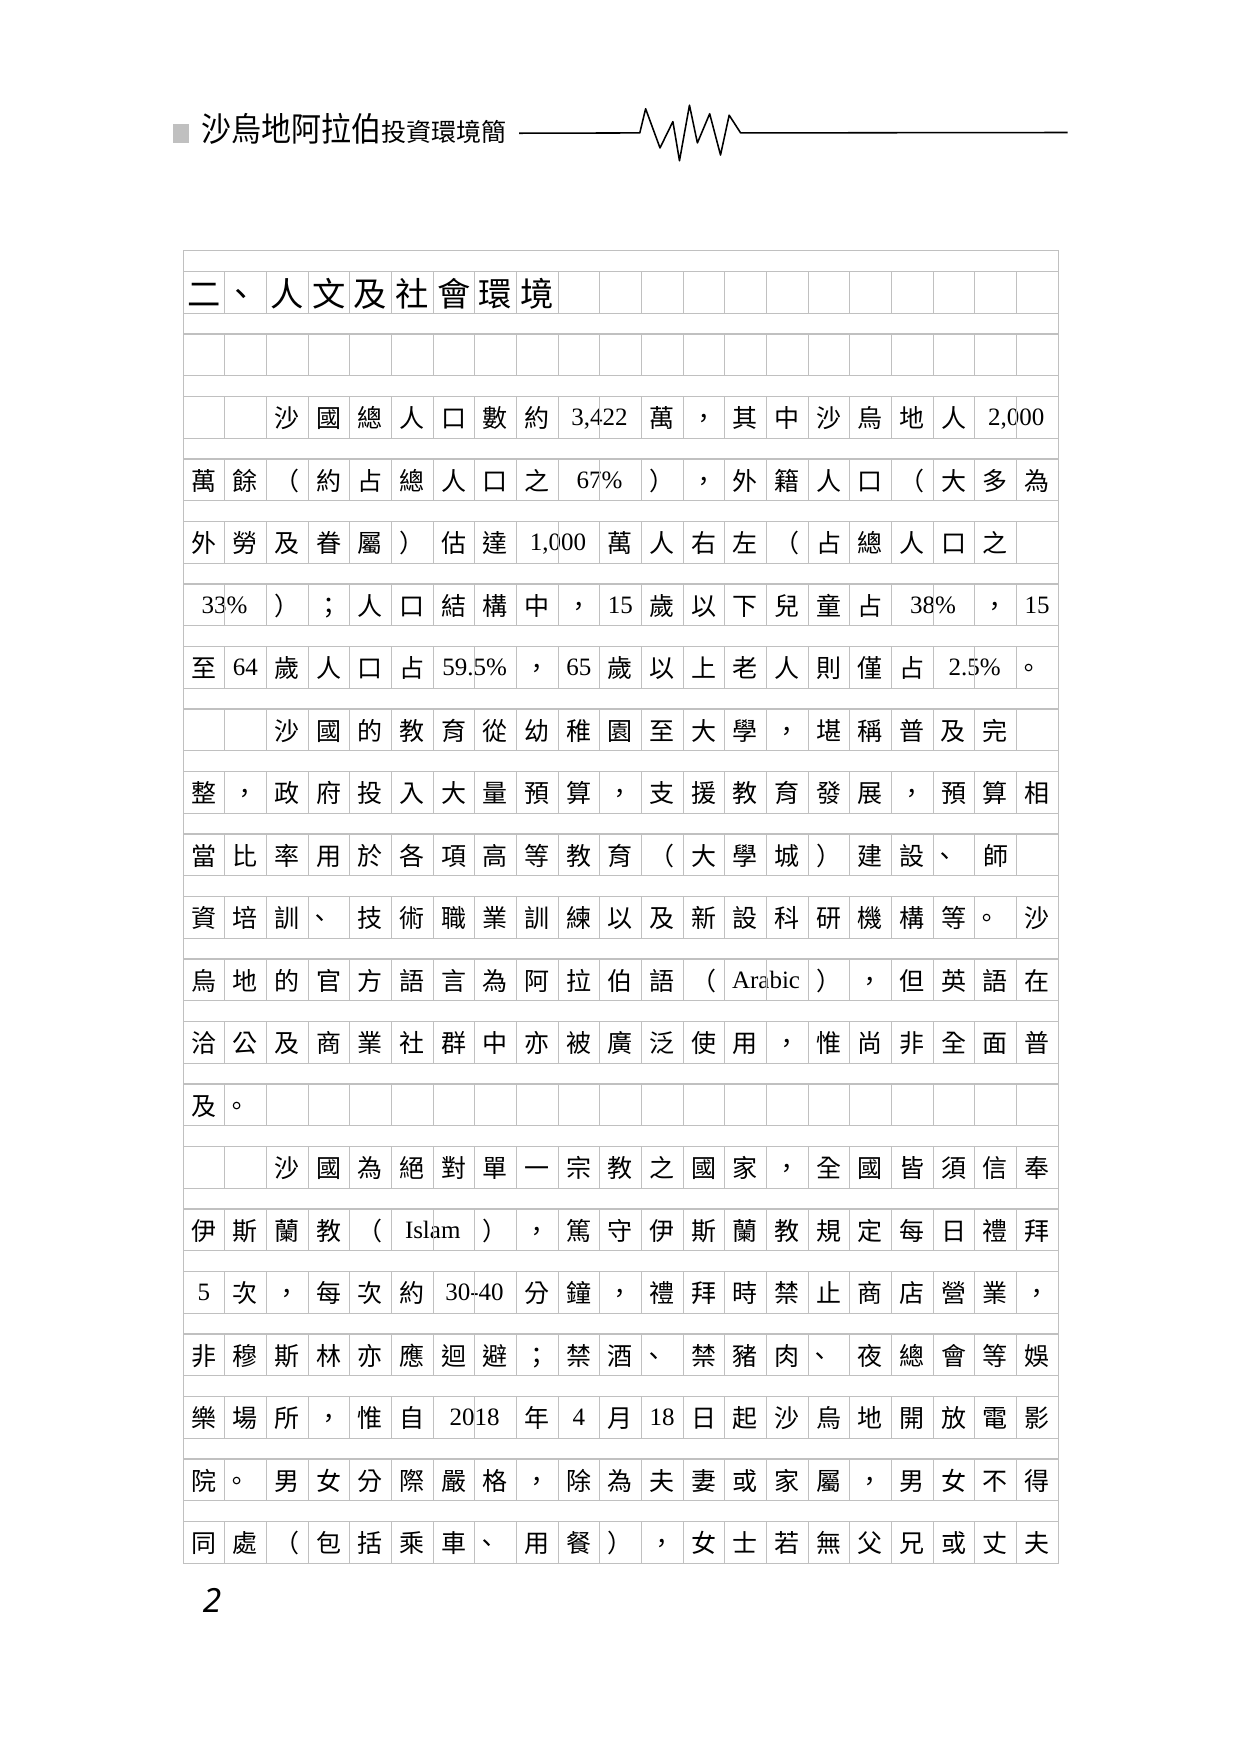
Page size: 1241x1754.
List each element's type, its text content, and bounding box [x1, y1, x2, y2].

text [600, 272, 641, 313]
text 社 [392, 272, 433, 313]
text [559, 272, 599, 313]
text 沙國的教育從幼稚園至大學，堪稱普及完整，政府投入大量預算，支援教育發展，預算相當比率用於各項高等教育（大學城）建設、師資培訓、技術職業訓練以及新設科研機構等。沙烏地的官方語言為阿拉伯語（Arabic），但英語在洽公及商業社群中亦被廣泛使用，惟尚非全面普及。 [184, 1064, 1058, 1083]
text [892, 272, 933, 313]
text 沙國總人口數約3,422萬，其中沙烏地人2,000萬餘（約占總人口之67%），外籍人口（大多為外勞及眷屬）估達1,000萬人右左（占總人口之33%）；人口結構中，15歲以下兒童占38%，15至64歲人口占59.5%，65歲以上老人則僅占2.5%。 [184, 564, 1058, 583]
text 沙國為絕對單一宗教之國家，全國皆須信奉伊斯蘭教（Islam），篤守伊斯蘭教規定每日禮拜5次，每次約30-40分鐘，禮拜時禁止商店營業，非穆斯林亦應迴避；禁酒、禁豬肉、夜總會等娛樂場所，惟自2018年4月18日起沙烏地開放電影院。男女分際嚴格，除為夫妻或家屬，男女不得同處（包括乘車、用餐），女士若無父兄或丈夫陪同，不得與其他單身男子同桌，出入公共場所應披黑袍（Abaya）裹身及黑紗包頭遮面（惟沙烏地近來逐漸開放，女性於2018年6月24日起可駕車）。女士在公共場所頗受禮讓，如銀行皆設有女士服務專櫃。 [184, 1501, 1058, 1521]
text 沙國的教育從幼稚園至大學，堪稱普及完整，政府投入大量預算，支援教育發展，預算相當比率用於各項高等教育（大學城）建設、師資培訓、技術職業訓練以及新設科研機構等。沙烏地的官方語言為阿拉伯語（Arabic），但英語在洽公及商業社群中亦被廣泛使用，惟尚非全面普及。 [184, 1001, 1058, 1021]
text [1017, 272, 1058, 313]
text 沙國為絕對單一宗教之國家，全國皆須信奉伊斯蘭教（Islam），篤守伊斯蘭教規定每日禮拜5次，每次約30-40分鐘，禮拜時禁止商店營業，非穆斯林亦應迴避；禁酒、禁豬肉、夜總會等娛樂場所，惟自2018年4月18日起沙烏地開放電影院。男女分際嚴格，除為夫妻或家屬，男女不得同處（包括乘車、用餐），女士若無父兄或丈夫陪同，不得與其他單身男子同桌，出入公共場所應披黑袍（Abaya）裹身及黑紗包頭遮面（惟沙烏地近來逐漸開放，女性於2018年6月24日起可駕車）。女士在公共場所頗受禮讓，如銀行皆設有女士服務專櫃。 [184, 1314, 1058, 1333]
text 沙國為絕對單一宗教之國家，全國皆須信奉伊斯蘭教（Islam），篤守伊斯蘭教規定每日禮拜5次，每次約30-40分鐘，禮拜時禁止商店營業，非穆斯林亦應迴避；禁酒、禁豬肉、夜總會等娛樂場所，惟自2018年4月18日起沙烏地開放電影院。男女分際嚴格，除為夫妻或家屬，男女不得同處（包括乘車、用餐），女士若無父兄或丈夫陪同，不得與其他單身男子同桌，出入公共場所應披黑袍（Abaya）裹身及黑紗包頭遮面（惟沙烏地近來逐漸開放，女性於2018年6月24日起可駕車）。女士在公共場所頗受禮讓，如銀行皆設有女士服務專櫃。 [184, 1251, 1058, 1271]
text 沙國為絕對單一宗教之國家，全國皆須信奉伊斯蘭教（Islam），篤守伊斯蘭教規定每日禮拜5次，每次約30-40分鐘，禮拜時禁止商店營業，非穆斯林亦應迴避；禁酒、禁豬肉、夜總會等娛樂場所，惟自2018年4月18日起沙烏地開放電影院。男女分際嚴格，除為夫妻或家屬，男女不得同處（包括乘車、用餐），女士若無父兄或丈夫陪同，不得與其他單身男子同桌，出入公共場所應披黑袍（Abaya）裹身及黑紗包頭遮面（惟沙烏地近來逐漸開放，女性於2018年6月24日起可駕車）。女士在公共場所頗受禮讓，如銀行皆設有女士服務專櫃。 [184, 1126, 1058, 1146]
text 沙國為絕對單一宗教之國家，全國皆須信奉伊斯蘭教（Islam），篤守伊斯蘭教規定每日禮拜5次，每次約30-40分鐘，禮拜時禁止商店營業，非穆斯林亦應迴避；禁酒、禁豬肉、夜總會等娛樂場所，惟自2018年4月18日起沙烏地開放電影院。男女分際嚴格，除為夫妻或家屬，男女不得同處（包括乘車、用餐），女士若無父兄或丈夫陪同，不得與其他單身男子同桌，出入公共場所應披黑袍（Abaya）裹身及黑紗包頭遮面（惟沙烏地近來逐漸開放，女性於2018年6月24日起可駕車）。女士在公共場所頗受禮讓，如銀行皆設有女士服務專櫃。 [184, 1189, 1058, 1208]
text [975, 272, 1016, 313]
text 、 [225, 272, 266, 313]
text [184, 251, 1058, 271]
text 沙國的教育從幼稚園至大學，堪稱普及完整，政府投入大量預算，支援教育發展，預算相當比率用於各項高等教育（大學城）建設、師資培訓、技術職業訓練以及新設科研機構等。沙烏地的官方語言為阿拉伯語（Arabic），但英語在洽公及商業社群中亦被廣泛使用，惟尚非全面普及。 [184, 751, 1058, 771]
text 及 [350, 272, 391, 313]
text 人 [267, 272, 308, 313]
text 沙國的教育從幼稚園至大學，堪稱普及完整，政府投入大量預算，支援教育發展，預算相當比率用於各項高等教育（大學城）建設、師資培訓、技術職業訓練以及新設科研機構等。沙烏地的官方語言為阿拉伯語（Arabic），但英語在洽公及商業社群中亦被廣泛使用，惟尚非全面普及。 [184, 939, 1058, 958]
text [850, 272, 891, 313]
text 沙國為絕對單一宗教之國家，全國皆須信奉伊斯蘭教（Islam），篤守伊斯蘭教規定每日禮拜5次，每次約30-40分鐘，禮拜時禁止商店營業，非穆斯林亦應迴避；禁酒、禁豬肉、夜總會等娛樂場所，惟自2018年4月18日起沙烏地開放電影院。男女分際嚴格，除為夫妻或家屬，男女不得同處（包括乘車、用餐），女士若無父兄或丈夫陪同，不得與其他單身男子同桌，出入公共場所應披黑袍（Abaya）裹身及黑紗包頭遮面（惟沙烏地近來逐漸開放，女性於2018年6月24日起可駕車）。女士在公共場所頗受禮讓，如銀行皆設有女士服務專櫃。 [184, 1376, 1058, 1396]
text 沙國為絕對單一宗教之國家，全國皆須信奉伊斯蘭教（Islam），篤守伊斯蘭教規定每日禮拜5次，每次約30-40分鐘，禮拜時禁止商店營業，非穆斯林亦應迴避；禁酒、禁豬肉、夜總會等娛樂場所，惟自2018年4月18日起沙烏地開放電影院。男女分際嚴格，除為夫妻或家屬，男女不得同處（包括乘車、用餐），女士若無父兄或丈夫陪同，不得與其他單身男子同桌，出入公共場所應披黑袍（Abaya）裹身及黑紗包頭遮面（惟沙烏地近來逐漸開放，女性於2018年6月24日起可駕車）。女士在公共場所頗受禮讓，如銀行皆設有女士服務專櫃。 [184, 1439, 1058, 1458]
text [767, 272, 808, 313]
text 沙國總人口數約3,422萬，其中沙烏地人2,000萬餘（約占總人口之67%），外籍人口（大多為外勞及眷屬）估達1,000萬人右左（占總人口之33%）；人口結構中，15歲以下兒童占38%，15至64歲人口占59.5%，65歲以上老人則僅占2.5%。 [184, 376, 1058, 396]
text 會 [434, 272, 474, 313]
text 沙國總人口數約3,422萬，其中沙烏地人2,000萬餘（約占總人口之67%），外籍人口（大多為外勞及眷屬）估達1,000萬人右左（占總人口之33%）；人口結構中，15歲以下兒童占38%，15至64歲人口占59.5%，65歲以上老人則僅占2.5%。 [184, 626, 1058, 646]
text 沙國總人口數約3,422萬，其中沙烏地人2,000萬餘（約占總人口之67%），外籍人口（大多為外勞及眷屬）估達1,000萬人右左（占總人口之33%）；人口結構中，15歲以下兒童占38%，15至64歲人口占59.5%，65歲以上老人則僅占2.5%。 [184, 501, 1058, 521]
text 沙國的教育從幼稚園至大學，堪稱普及完整，政府投入大量預算，支援教育發展，預算相當比率用於各項高等教育（大學城）建設、師資培訓、技術職業訓練以及新設科研機構等。沙烏地的官方語言為阿拉伯語（Arabic），但英語在洽公及商業社群中亦被廣泛使用，惟尚非全面普及。 [184, 876, 1058, 896]
text 沙國總人口數約3,422萬，其中沙烏地人2,000萬餘（約占總人口之67%），外籍人口（大多為外勞及眷屬）估達1,000萬人右左（占總人口之33%）；人口結構中，15歲以下兒童占38%，15至64歲人口占59.5%，65歲以上老人則僅占2.5%。 [184, 439, 1058, 458]
text [684, 272, 724, 313]
text 環 [475, 272, 516, 313]
text 二 [184, 272, 224, 313]
text [934, 272, 974, 313]
text [809, 272, 849, 313]
text [642, 272, 683, 313]
text 文 [309, 272, 349, 313]
text 沙國的教育從幼稚園至大學，堪稱普及完整，政府投入大量預算，支援教育發展，預算相當比率用於各項高等教育（大學城）建設、師資培訓、技術職業訓練以及新設科研機構等。沙烏地的官方語言為阿拉伯語（Arabic），但英語在洽公及商業社群中亦被廣泛使用，惟尚非全面普及。 [184, 814, 1058, 833]
text [725, 272, 766, 313]
text 境 [517, 272, 558, 313]
text 沙國的教育從幼稚園至大學，堪稱普及完整，政府投入大量預算，支援教育發展，預算相當比率用於各項高等教育（大學城）建設、師資培訓、技術職業訓練以及新設科研機構等。沙烏地的官方語言為阿拉伯語（Arabic），但英語在洽公及商業社群中亦被廣泛使用，惟尚非全面普及。 [184, 689, 1058, 708]
